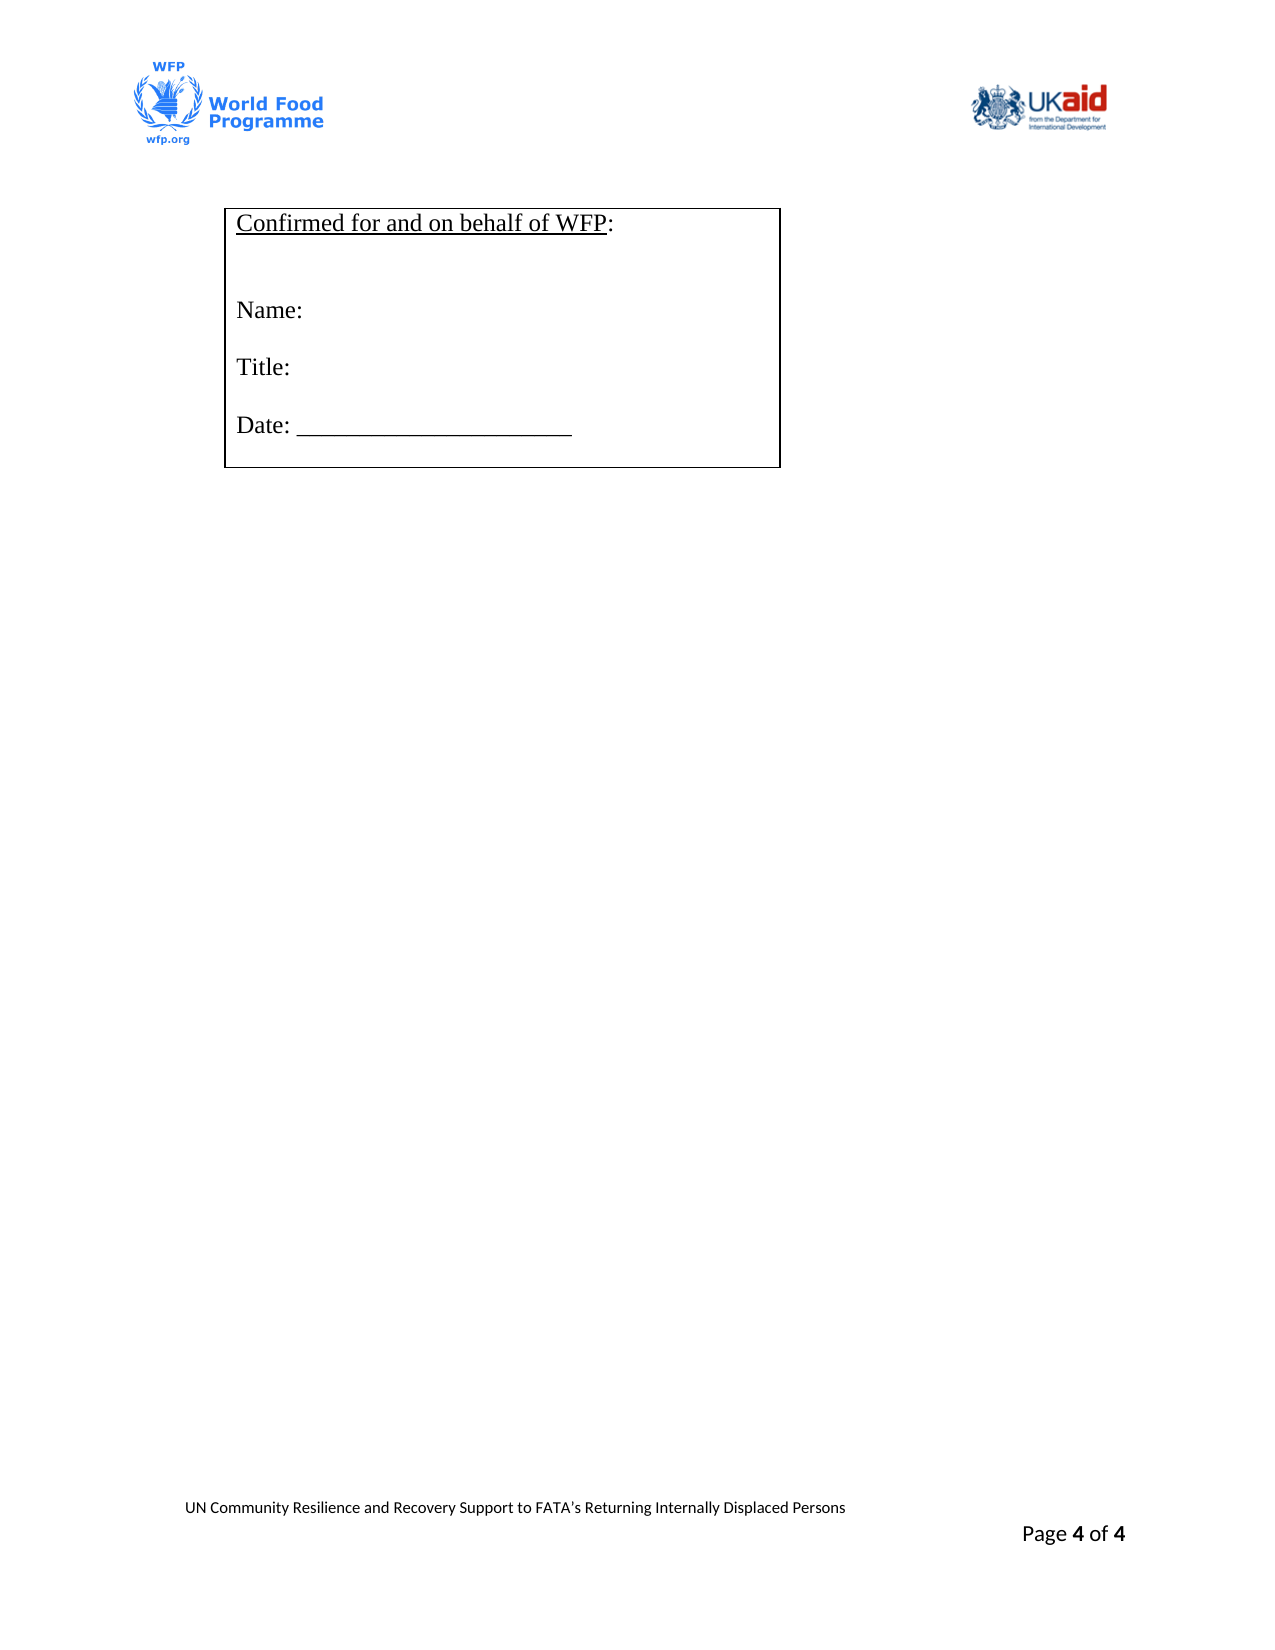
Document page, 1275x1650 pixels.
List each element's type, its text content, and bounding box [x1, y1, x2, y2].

table_header Confirmed for and on behalf of WFP: Name: Title: Date: ______________________ [226, 209, 779, 467]
